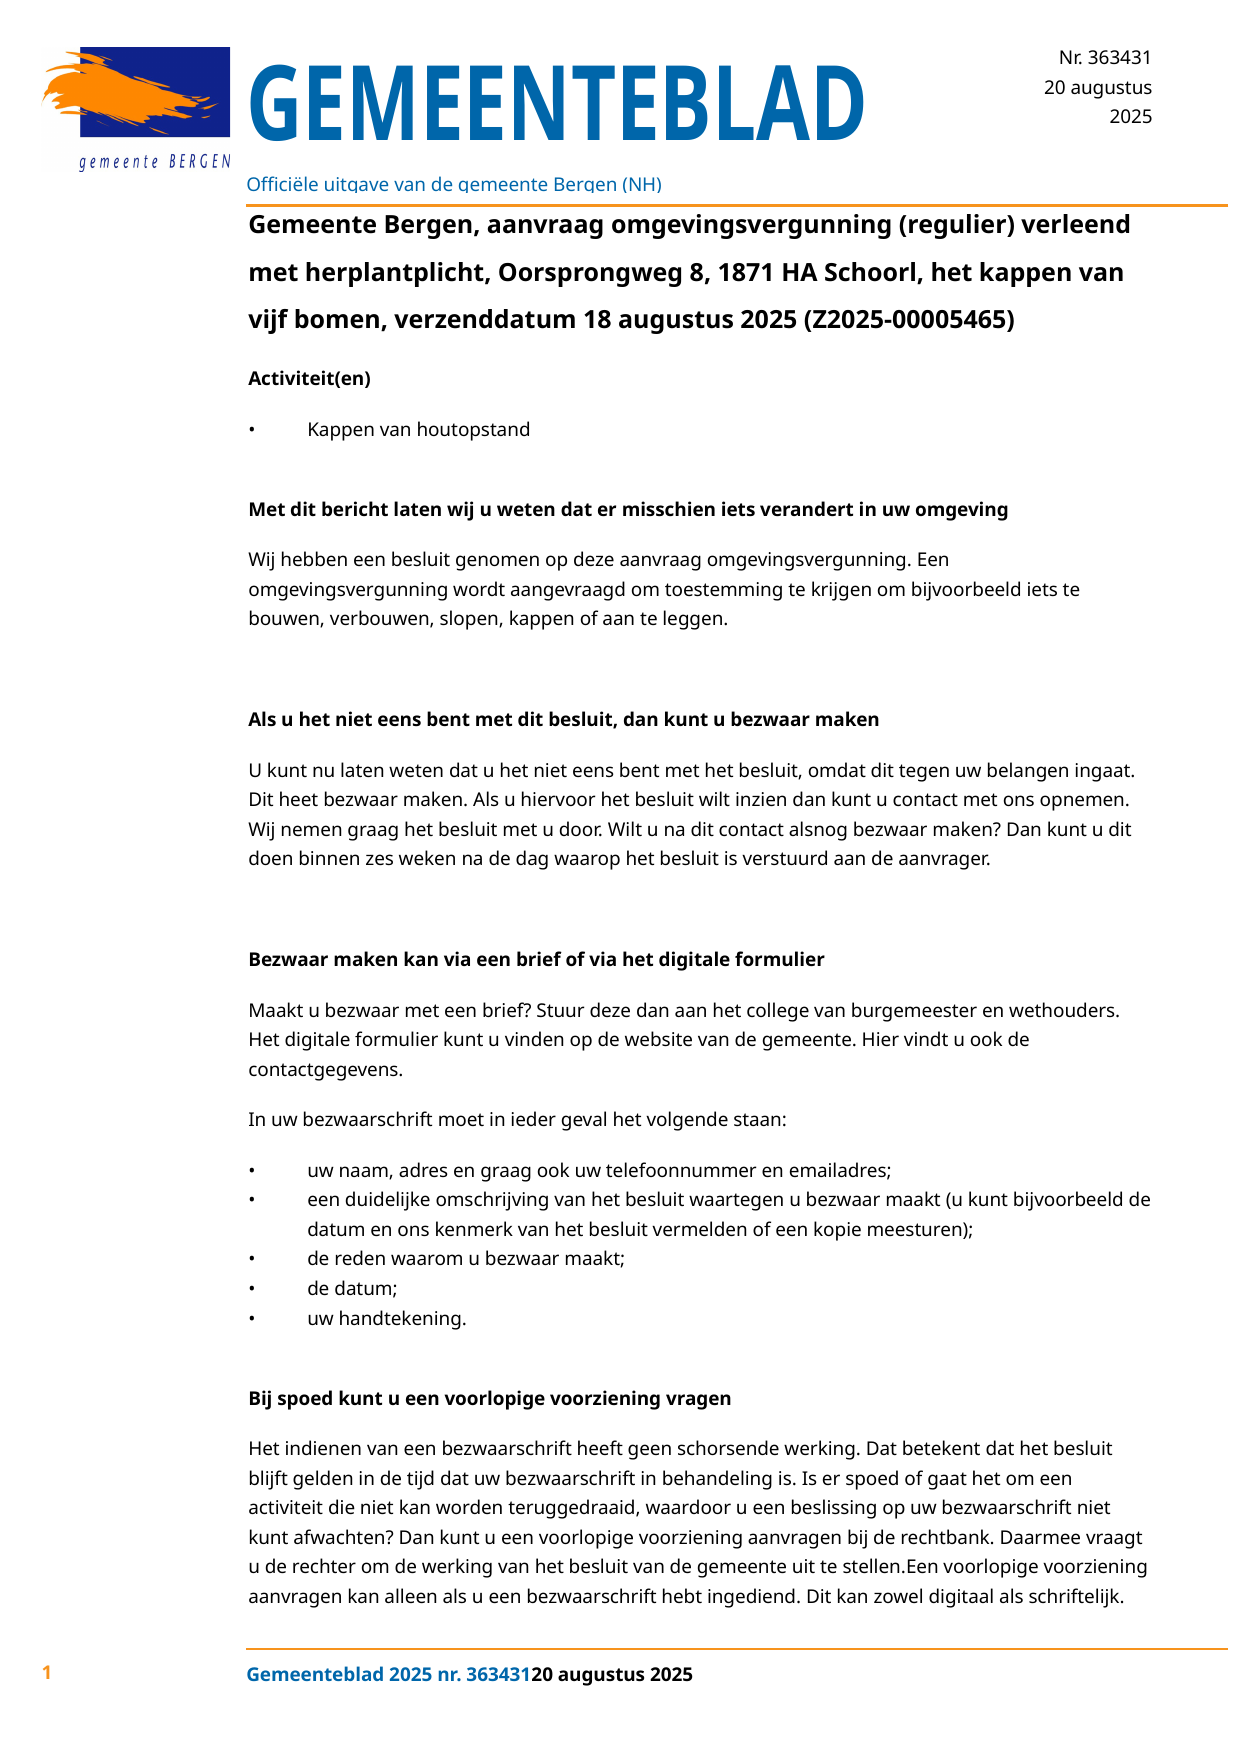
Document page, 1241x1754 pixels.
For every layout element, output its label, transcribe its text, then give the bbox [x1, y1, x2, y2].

list Kappen van houtopstand [248, 416, 1152, 442]
text Activiteit(en) [248, 366, 1152, 391]
text Het indienen van een bezwaarschrift heeft geen schorsende werking. Dat betekent dat het besluit blijft gelden in de tijd dat uw bezwaarschrift in behandeling is. Is er spoed of gaat het om een activiteit die niet kan worden teruggedraaid, waardoor u een beslissing op uw bezwaarschrift niet kunt afwachten? Dan kunt u een voorlopige voorziening aanvragen bij de rechtbank. Daarmee vraagt u de rechter om de werking van het besluit van de gemeente uit te stellen.Een voorlopige voorziening aanvragen kan alleen als u een bezwaarschrift hebt ingediend. Dit kan zowel digitaal als schriftelijk. [248, 1435, 1152, 1609]
list een duidelijke omschrijving van het besluit waartegen u bezwaar maakt (u kunt bijvoorbeeld de datum en ons kenmerk van het besluit vermelden of een kopie meesturen); [248, 1186, 1152, 1242]
list de reden waarom u bezwaar maakt; [248, 1246, 1152, 1271]
text Maakt u bezwaar met een brief? Stuur deze dan aan het college van burgemeester en wethouders. Het digitale formulier kunt u vinden op de website van de gemeente. Hier vindt u ook de contactgegevens. [248, 997, 1152, 1082]
text Bij spoed kunt u een voorlopige voorziening vragen [248, 1385, 1152, 1410]
text Met dit bericht laten wij u weten dat er misschien iets verandert in uw omgeving [248, 496, 1152, 522]
text Gemeente Bergen, aanvraag omgevingsvergunning (regulier) verleend met herplantplicht, Oorsprongweg 8, 1871 HA Schoorl, het kappen van vijf bomen, verzenddatum 18 augustus 2025 (Z2025-00005465) [248, 207, 1152, 336]
list de datum; [248, 1275, 1152, 1301]
picture [41, 47, 231, 172]
text Als u het niet eens bent met dit besluit, dan kunt u bezwaar maken [248, 706, 1152, 732]
text Bezwaar maken kan via een brief of via het digitale formulier [248, 946, 1152, 972]
list uw handtekening. [248, 1305, 1152, 1330]
list uw naam, adres en graag ook uw telefoonnummer en emailadres; [248, 1157, 1152, 1182]
text Wij hebben een besluit genomen op deze aanvraag omgevingsvergunning. Een omgevingsvergunning wordt aangevraagd om toestemming te krijgen om bijvoorbeeld iets te bouwen, verbouwen, slopen, kappen of aan te leggen. [248, 546, 1152, 631]
text In uw bezwaarschrift moet in ieder geval het volgende staan: [248, 1106, 1152, 1132]
text U kunt nu laten weten dat u het niet eens bent met het besluit, omdat dit tegen uw belangen ingaat. Dit heet bezwaar maken. Als u hiervoor het besluit wilt inzien dan kunt u contact met ons opnemen. Wij nemen graag het besluit met u door. Wilt u na dit contact alsnog bezwaar maken? Dan kunt u dit doen binnen zes weken na de dag waarop het besluit is verstuurd aan de aanvrager. [248, 757, 1152, 871]
